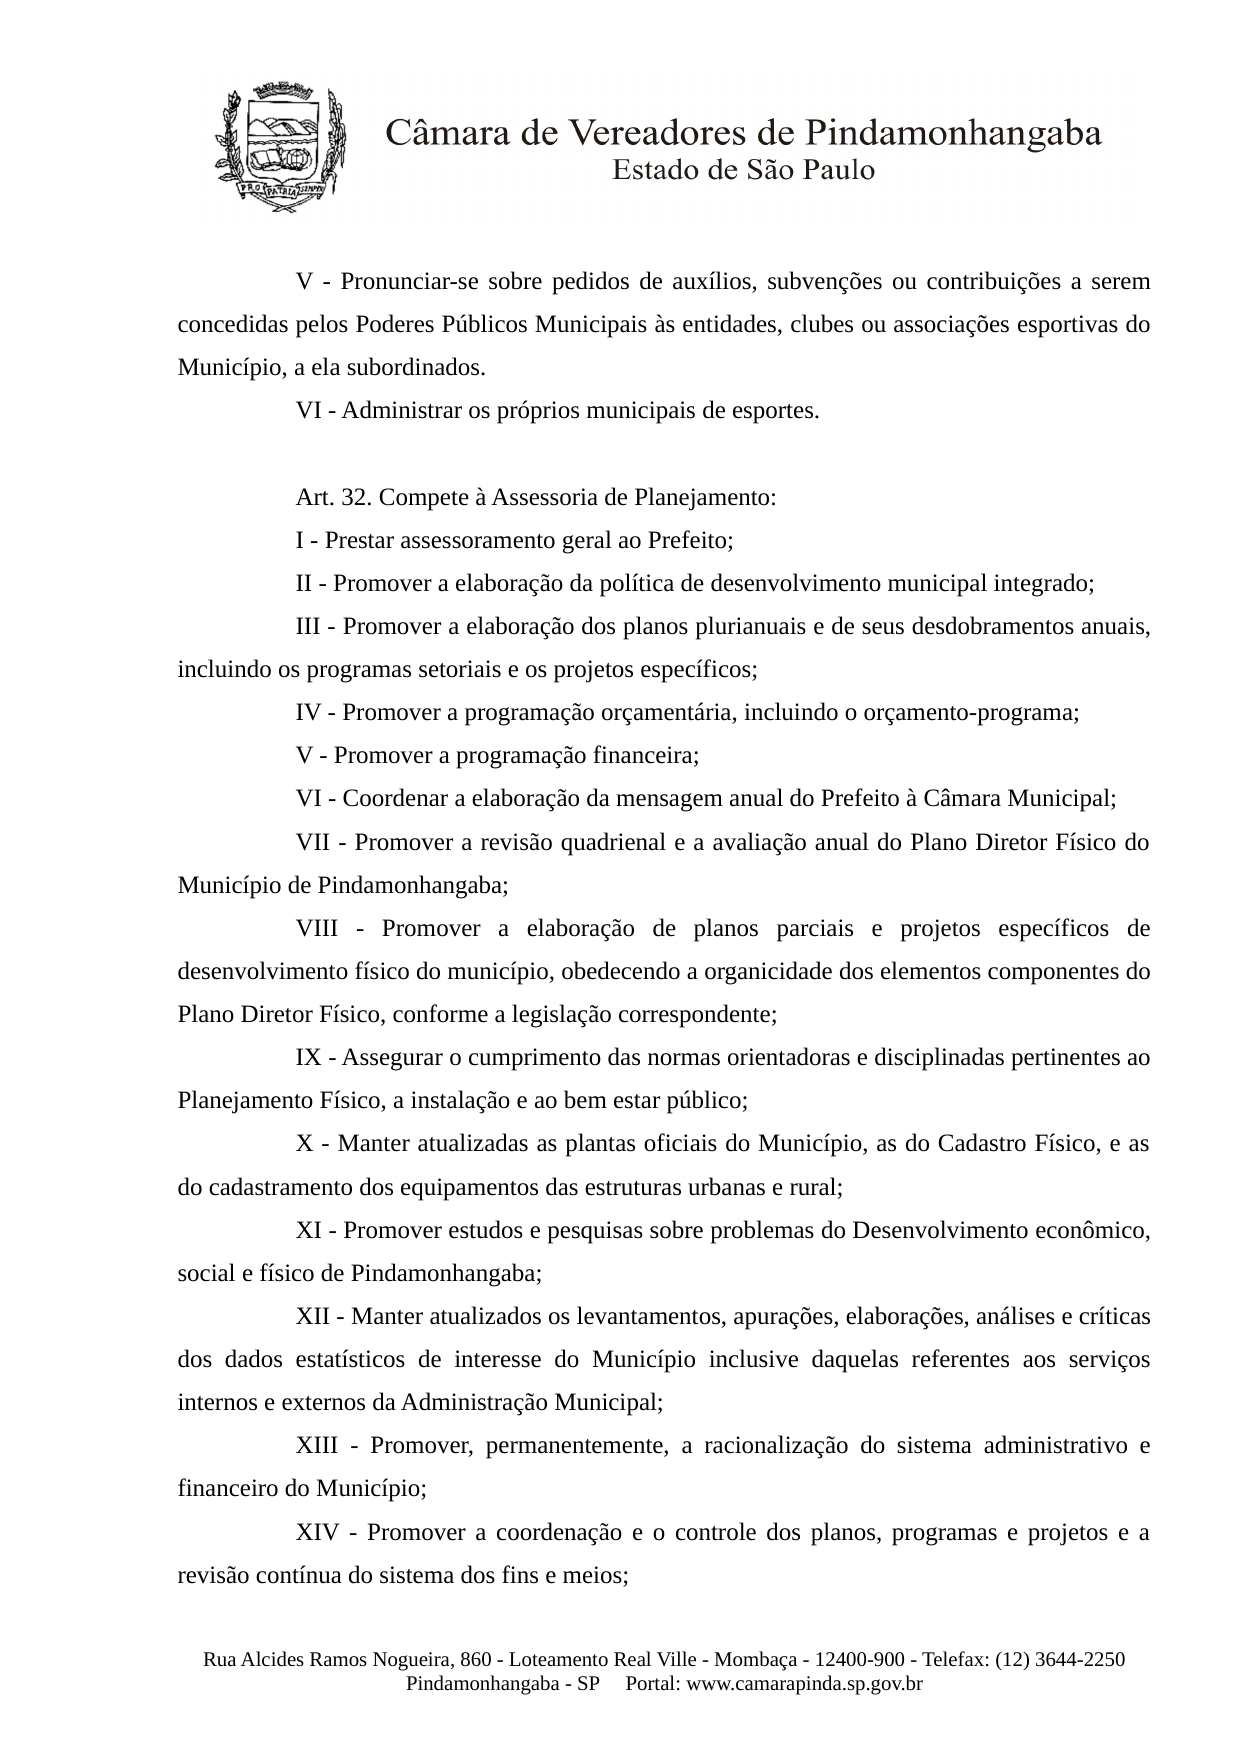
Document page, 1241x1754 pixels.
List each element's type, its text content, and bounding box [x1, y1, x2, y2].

text IV - Promover a programação orçamentária, incluindo o orçamento-programa; [177, 697, 1152, 726]
text XII - Manter atualizados os levantamentos, apurações, elaborações, análises e críticas dos dados estatísticos de interesse do Município inclusive daquelas referentes aos serviços internos e externos da Administração Municipal; [177, 1301, 1152, 1416]
text VI - Administrar os próprios municipais de esportes. [177, 395, 1152, 424]
text IX - Assegurar o cumprimento das normas orientadoras e disciplinadas pertinentes ao Planejamento Físico, a instalação e ao bem estar público; [177, 1042, 1152, 1114]
text I - Prestar assessoramento geral ao Prefeito; [177, 525, 1152, 553]
text V - Pronunciar-se sobre pedidos de auxílios, subvenções ou contribuições a serem concedidas pelos Poderes Públicos Municipais às entidades, clubes ou associações esportivas do Município, a ela subordinados. [177, 266, 1152, 381]
text VI - Coordenar a elaboração da mensagem anual do Prefeito à Câmara Municipal; [177, 783, 1152, 812]
text XIII - Promover, permanentemente, a racionalização do sistema administrativo e financeiro do Município; [177, 1430, 1152, 1502]
text VII - Promover a revisão quadrienal e a avaliação anual do Plano Diretor Físico do Município de Pindamonhangaba; [177, 827, 1152, 898]
text II - Promover a elaboração da política de desenvolvimento municipal integrado; [177, 568, 1152, 597]
text VIII - Promover a elaboração de planos parciais e projetos específicos de desenvolvimento físico do município, obedecendo a organicidade dos elementos componentes do Plano Diretor Físico, conforme a legislação correspondente; [177, 913, 1152, 1028]
text XIV - Promover a coordenação e o controle dos planos, programas e projetos e a revisão contínua do sistema dos fins e meios; [177, 1517, 1152, 1588]
text III - Promover a elaboração dos planos plurianuais e de seus desdobramentos anuais, incluindo os programas setoriais e os projetos específicos; [177, 611, 1152, 683]
picture [193, 68, 1135, 228]
text X - Manter atualizadas as plantas oficiais do Município, as do Cadastro Físico, e as do cadastramento dos equipamentos das estruturas urbanas e rural; [177, 1128, 1152, 1200]
text XI - Promover estudos e pesquisas sobre problemas do Desenvolvimento econômico, social e físico de Pindamonhangaba; [177, 1215, 1152, 1287]
text Art. 32. Compete à Assessoria de Planejamento: [177, 482, 1152, 510]
text V - Promover a programação financeira; [177, 740, 1152, 769]
